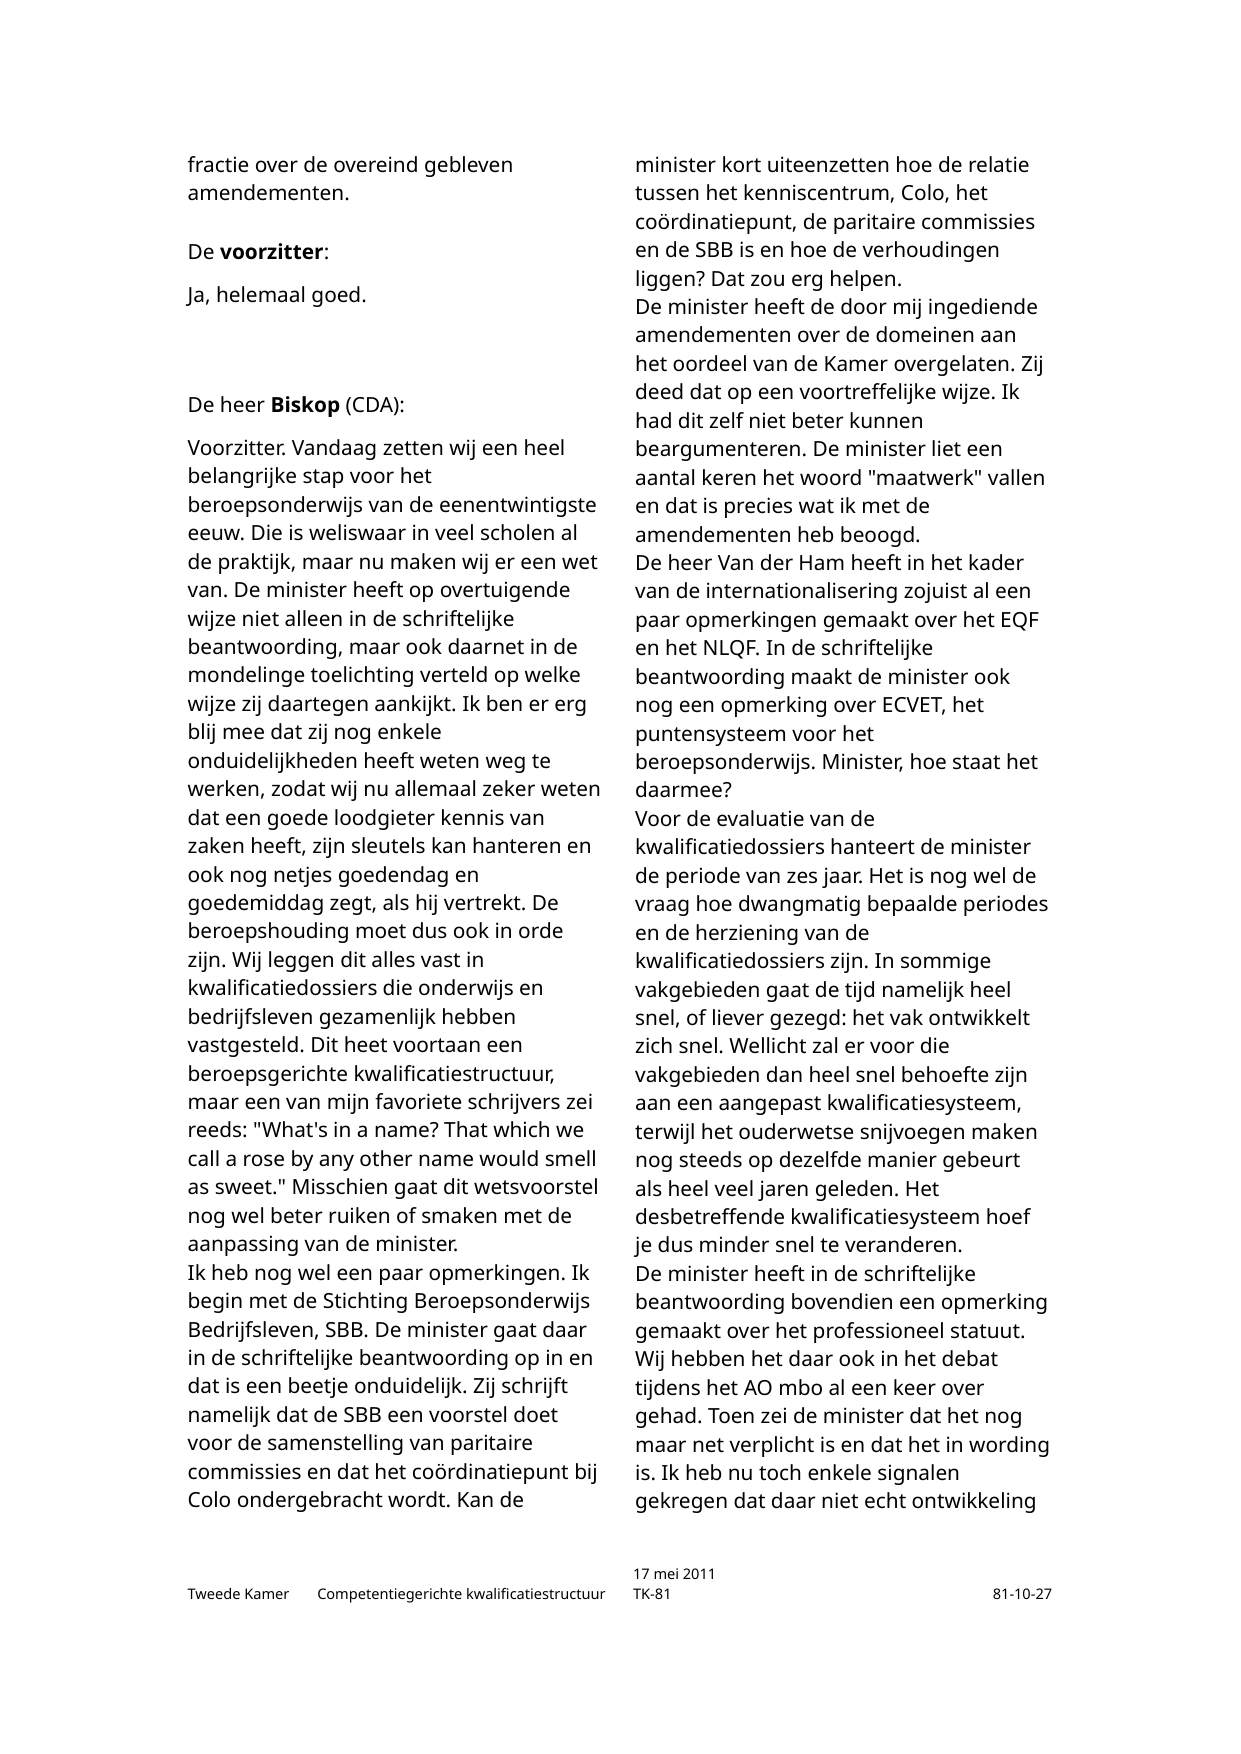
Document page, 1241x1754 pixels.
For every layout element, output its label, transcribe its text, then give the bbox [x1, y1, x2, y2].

text Voor de evaluatie van de kwalificatiedossiers hanteert de minister de periode van zes jaar. Het is nog wel de vraag hoe dwangmatig bepaalde periodes en de herziening van de kwalificatiedossiers zijn. In sommige vakgebieden gaat de tijd namelijk heel snel, of liever gezegd: het vak ontwikkelt zich snel. Wellicht zal er voor die vakgebieden dan heel snel behoefte zijn aan een aangepast kwalificatiesysteem, terwijl het ouderwetse snijvoegen maken nog steeds op dezelfde manier gebeurt als heel veel jaren geleden. Het desbetreffende kwalificatiesysteem hoef je dus minder snel te veranderen. [635, 804, 1053, 1259]
text fractie over de overeind gebleven amendementen. [187, 150, 605, 207]
text  [187, 339, 605, 367]
text De heer Van der Ham heeft in het kader van de internationalisering zojuist al een paar opmerkingen gemaakt over het EQF en het NLQF. In de schriftelijke beantwoording maakt de minister ook nog een opmerking over ECVET, het puntensysteem voor het beroepsonderwijs. Minister, hoe staat het daarmee? [635, 548, 1053, 804]
text minister kort uiteenzetten hoe de relatie tussen het kenniscentrum, Colo, het coördinatiepunt, de paritaire commissies en de SBB is en hoe de verhoudingen liggen? Dat zou erg helpen. [635, 150, 1053, 292]
text Ik heb nog wel een paar opmerkingen. Ik begin met de Stichting Beroepsonderwijs Bedrijfsleven, SBB. De minister gaat daar in de schriftelijke beantwoording op in en dat is een beetje onduidelijk. Zij schrijft namelijk dat de SBB een voorstel doet voor de samenstelling van paritaire commissies en dat het coördinatiepunt bij Colo ondergebracht wordt. Kan de [187, 1258, 605, 1514]
text De minister heeft de door mij ingediende amendementen over de domeinen aan het oordeel van de Kamer overgelaten. Zij deed dat op een voortreffelijke wijze. Ik had dit zelf niet beter kunnen beargumenteren. De minister liet een aantal keren het woord "maatwerk" vallen en dat is precies wat ik met de amendementen heb beoogd. [635, 292, 1053, 548]
text Voorzitter. Vandaag zetten wij een heel belangrijke stap voor het beroepsonderwijs van de eenentwintigste eeuw. Die is weliswaar in veel scholen al de praktijk, maar nu maken wij er een wet van. De minister heeft op overtuigende wijze niet alleen in de schriftelijke beantwoording, maar ook daarnet in de mondelinge toelichting verteld op welke wijze zij daartegen aankijkt. Ik ben er erg blij mee dat zij nog enkele onduidelijkheden heeft weten weg te werken, zodat wij nu allemaal zeker weten dat een goede loodgieter kennis van zaken heeft, zijn sleutels kan hanteren en ook nog netjes goedendag en goedemiddag zegt, als hij vertrekt. De beroepshouding moet dus ook in orde zijn. Wij leggen dit alles vast in kwalificatiedossiers die onderwijs en bedrijfsleven gezamenlijk hebben vastgesteld. Dit heet voortaan een beroepsgerichte kwalificatiestructuur, maar een van mijn favoriete schrijvers zei reeds: "What's in a name? That which we call a rose by any other name would smell as sweet." Misschien gaat dit wetsvoorstel nog wel beter ruiken of smaken met de aanpassing van de minister. [187, 433, 605, 1258]
text Ja, helemaal goed. [187, 280, 605, 309]
text De minister heeft in de schriftelijke beantwoording bovendien een opmerking gemaakt over het professioneel statuut. Wij hebben het daar ook in het debat tijdens het AO mbo al een keer over gehad. Toen zei de minister dat het nog maar net verplicht is en dat het in wording is. Ik heb nu toch enkele signalen gekregen dat daar niet echt ontwikkeling [635, 1259, 1053, 1515]
text De voorzitter: [187, 237, 605, 265]
text De heer Biskop (CDA): [187, 390, 605, 418]
